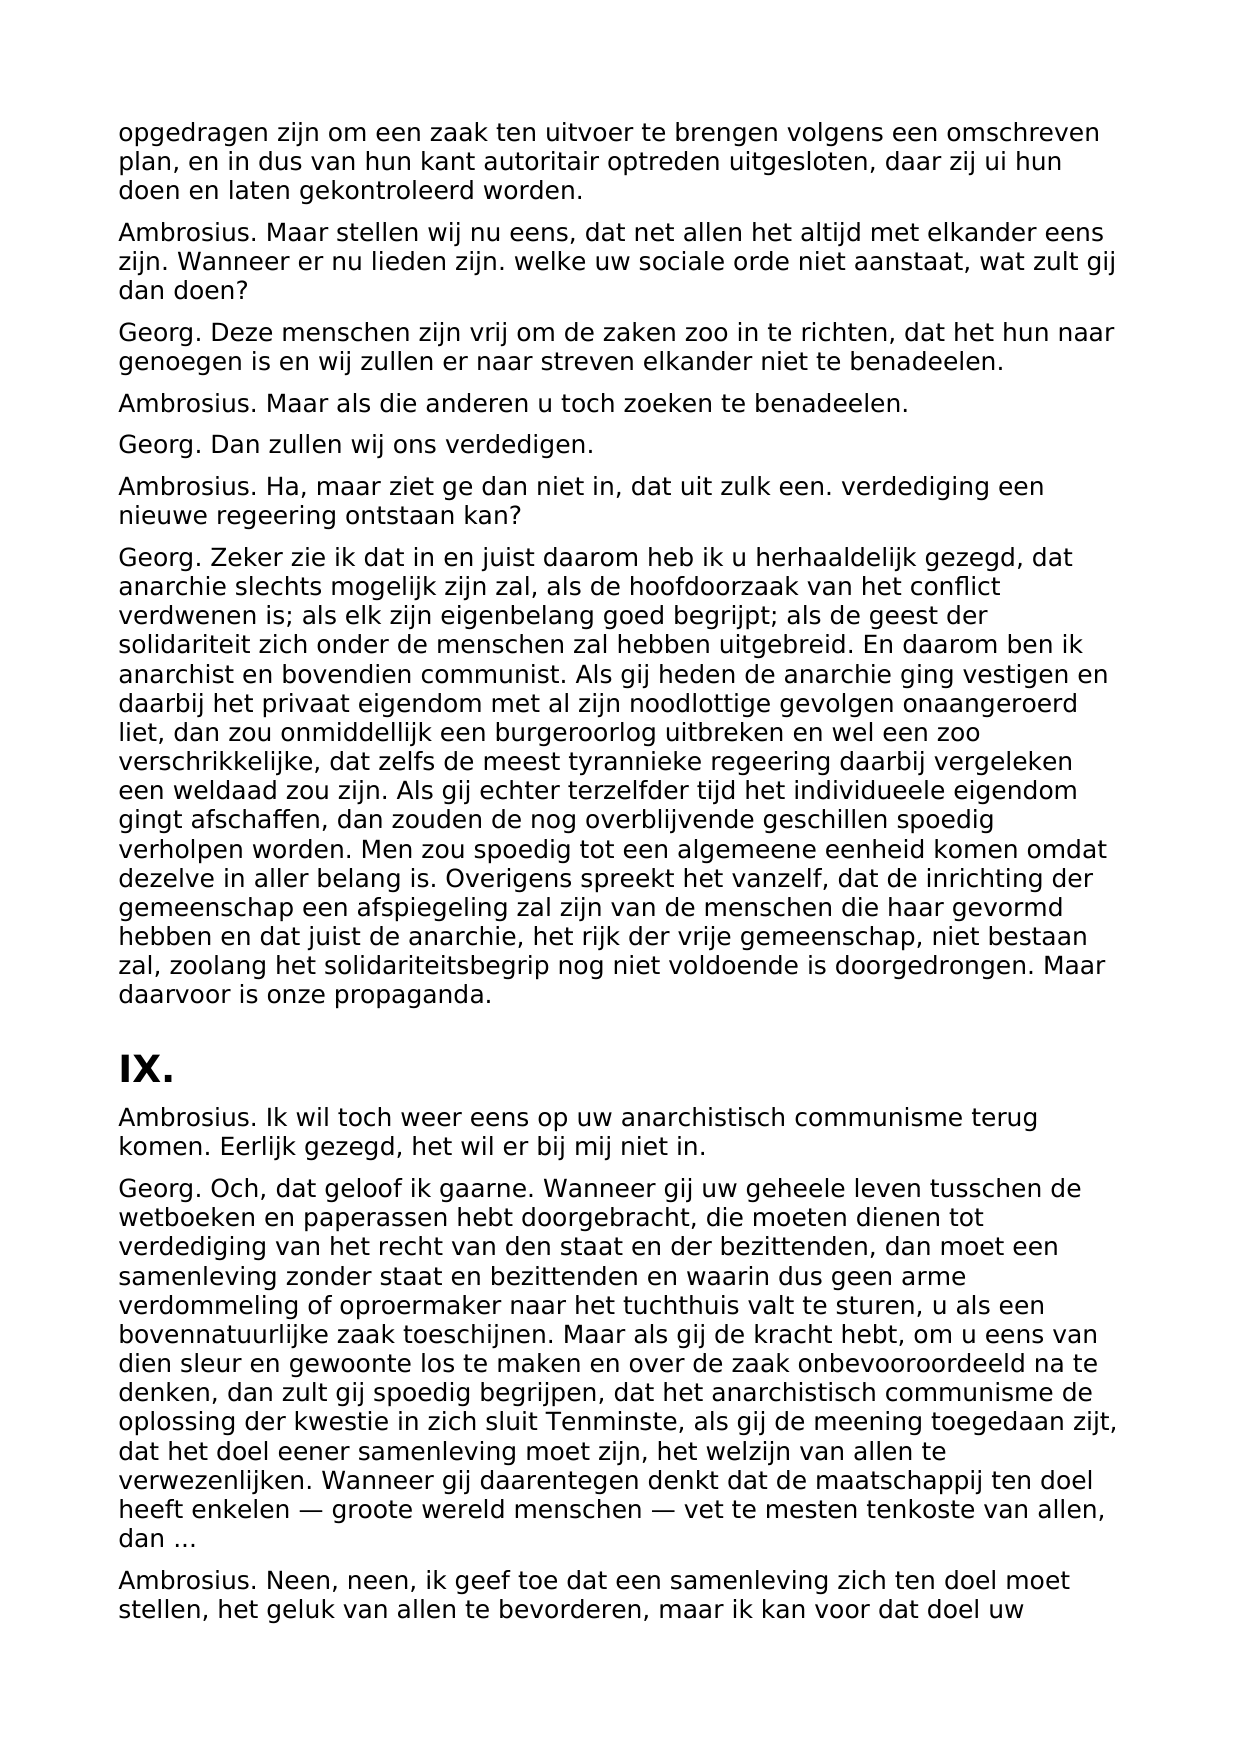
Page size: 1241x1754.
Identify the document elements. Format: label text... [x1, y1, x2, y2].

text Ambrosius. Maar stellen wij nu eens, dat net allen het altijd met elkander eens zijn. Wanneer er nu lieden zijn. welke uw sociale orde niet aanstaat, wat zult gij dan doen? [118, 218, 1122, 306]
text Ambrosius. Ha, maar ziet ge dan niet in, dat uit zulk een. verdediging een nieuwe regeering ontstaan kan? [118, 472, 1122, 531]
text Georg. Deze menschen zijn vrij om de zaken zoo in te richten, dat het hun naar genoegen is en wij zullen er naar streven elkander niet te benadeelen. [118, 318, 1122, 376]
text Ambrosius. Neen, neen, ik geef toe dat een samenleving zich ten doel moet stellen, het geluk van allen te bevorderen, maar ik kan voor dat doel uw [118, 1566, 1122, 1624]
text Georg. Zeker zie ik dat in en juist daarom heb ik u herhaaldelijk gezegd, dat anarchie slechts mogelijk zijn zal, als de hoofdoorzaak van het conflict verdwenen is; als elk zijn eigenbelang goed begrijpt; als de geest der solidariteit zich onder de menschen zal hebben uitgebreid. En daarom ben ik anarchist en bovendien communist. Als gij heden de anarchie ging vestigen en daarbij het privaat eigendom met al zijn noodlottige gevolgen onaangeroerd liet, dan zou onmiddellijk een burgeroorlog uitbreken en wel een zoo verschrikkelijke, dat zelfs de meest tyrannieke regeering daarbij vergeleken een weldaad zou zijn. Als gij echter terzelfder tijd het individueele eigendom gingt afschaffen, dan zouden de nog overblijvende geschillen spoedig verholpen worden. Men zou spoedig tot een algemeene eenheid komen omdat dezelve in aller belang is. Overigens spreekt het vanzelf, dat de inrichting der gemeenschap een afspiegeling zal zijn van de menschen die haar gevormd hebben en dat juist de anarchie, het rijk der vrije gemeenschap, niet bestaan zal, zoolang het solidariteitsbegrip nog niet voldoende is doorgedrongen. Maar daarvoor is onze propaganda. [118, 543, 1122, 1010]
subtitle IX. [118, 1047, 1122, 1091]
text Ambrosius. Ik wil toch weer eens op uw anarchistisch communisme terug komen. Eerlijk gezegd, het wil er bij mij niet in. [118, 1103, 1122, 1162]
text Georg. Dan zullen wij ons verdedigen. [118, 431, 1122, 460]
text Georg. Och, dat geloof ik gaarne. Wanneer gij uw geheele leven tusschen de wetboeken en paperassen hebt doorgebracht, die moeten dienen tot verdediging van het recht van den staat en der bezittenden, dan moet een samenleving zonder staat en bezittenden en waarin dus geen arme verdommeling of oproermaker naar het tuchthuis valt te sturen, u als een bovennatuurlijke zaak toeschijnen. Maar als gij de kracht hebt, om u eens van dien sleur en gewoonte los te maken en over de zaak onbevooroordeeld na te denken, dan zult gij spoedig begrijpen, dat het anarchistisch communisme de oplossing der kwestie in zich sluit Tenminste, als gij de meening toegedaan zijt, dat het doel eener samenleving moet zijn, het welzijn van allen te verwezenlijken. Wanneer gij daarentegen denkt dat de maatschappij ten doel heeft enkelen — groote wereld menschen — vet te mesten tenkoste van allen, dan ... [118, 1174, 1122, 1553]
text Ambrosius. Maar als die anderen u toch zoeken te benadeelen. [118, 389, 1122, 418]
text opgedragen zijn om een zaak ten uitvoer te brengen volgens een omschreven plan, en in dus van hun kant autoritair optreden uitgesloten, daar zij ui hun doen en laten gekontroleerd worden. [118, 118, 1122, 206]
